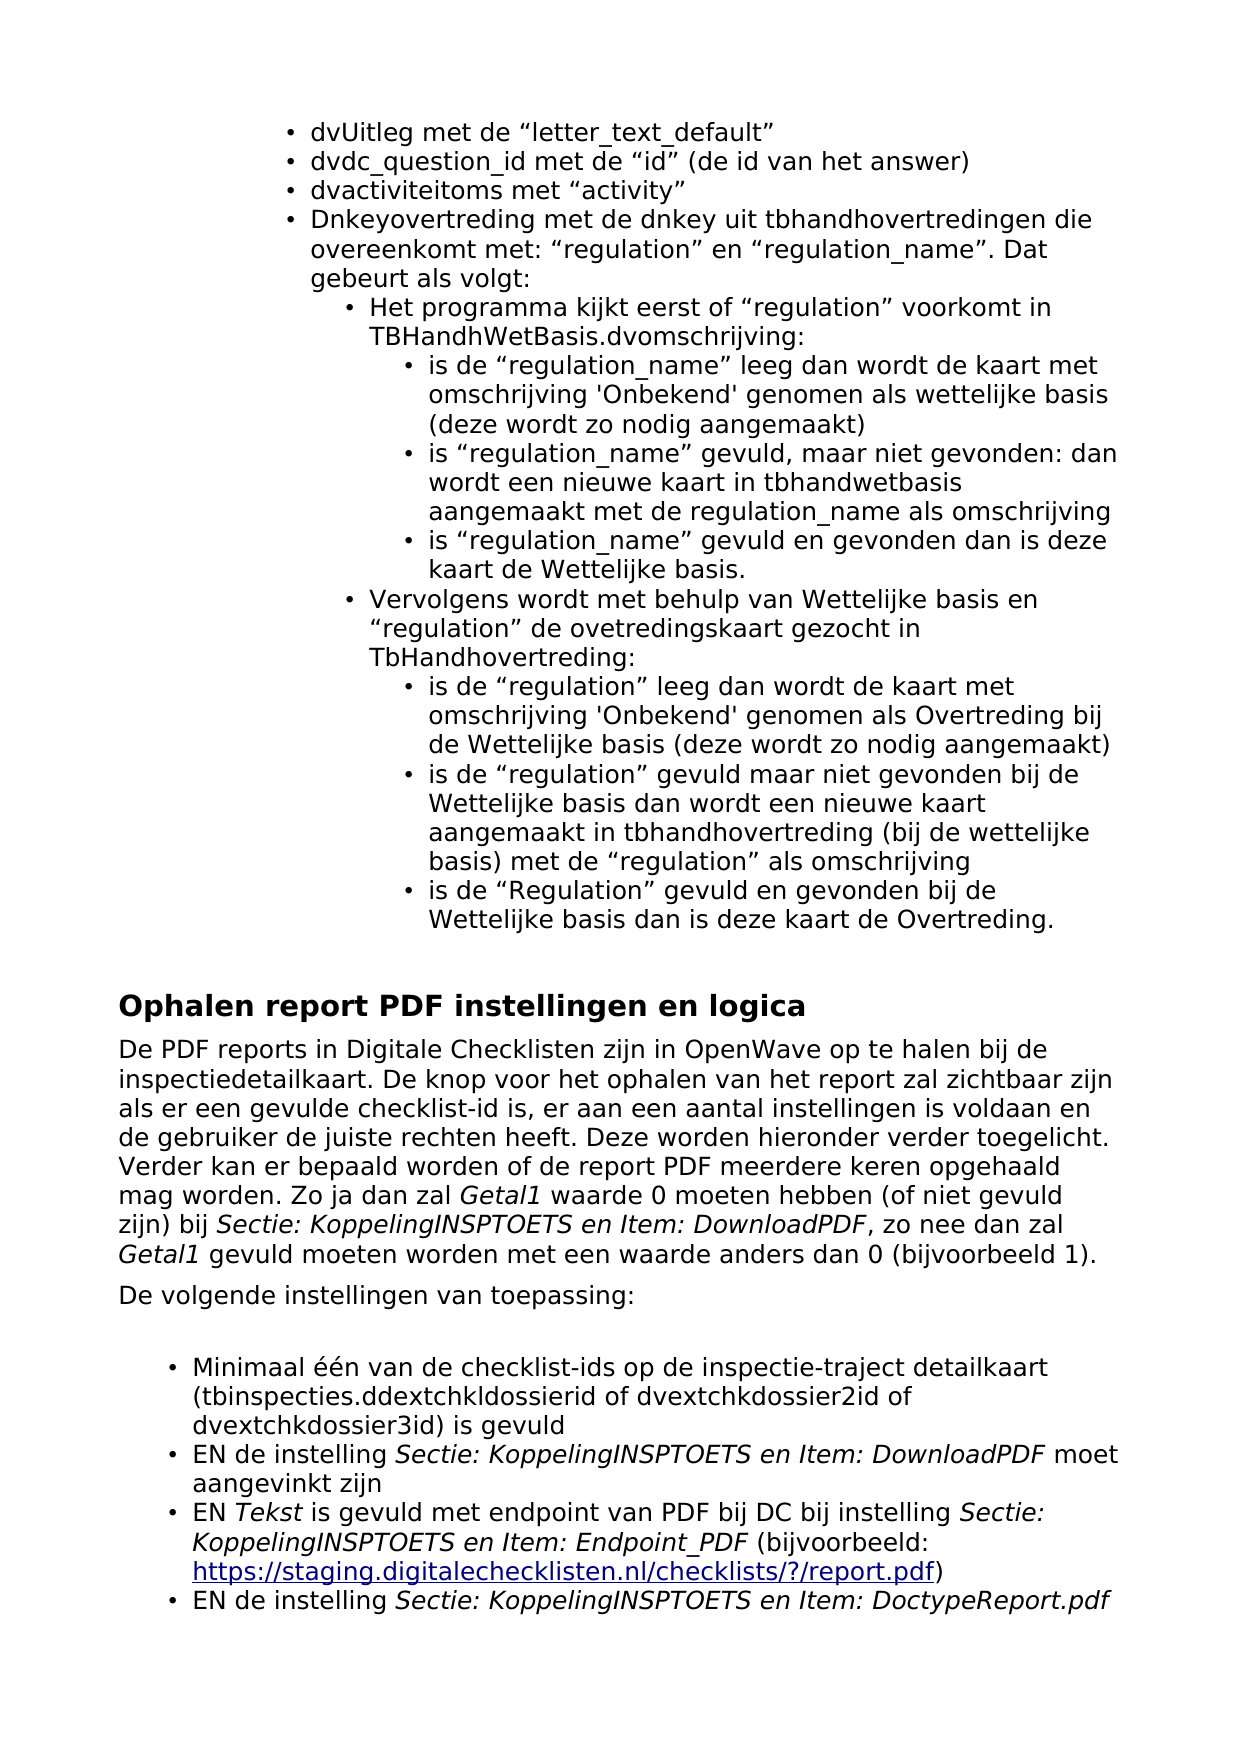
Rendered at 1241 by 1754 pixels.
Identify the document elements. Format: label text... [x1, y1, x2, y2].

list dvdc_question_id met de “id” (de id van het answer) [295, 147, 1122, 176]
list is de “regulation_name” leeg dan wordt de kaart met omschrijving 'Onbekend' genomen als wettelijke basis (deze wordt zo nodig aangemaakt) [413, 351, 1122, 439]
list EN de instelling Sectie: KoppelingINSPTOETS en Item: DownloadPDF moet aangevinkt zijn [177, 1440, 1122, 1498]
list is “regulation_name” gevuld en gevonden dan is deze kaart de Wettelijke basis. [413, 526, 1122, 585]
list is “regulation_name” gevuld, maar niet gevonden: dan wordt een nieuwe kaart in tbhandwetbasis aangemaakt met de regulation_name als omschrijving [413, 439, 1122, 526]
list dvUitleg met de “letter_text_default” [295, 118, 1122, 147]
list EN Tekst is gevuld met endpoint van PDF bij DC bij instelling Sectie: KoppelingINSPTOETS en Item: Endpoint_PDF (bijvoorbeeld: https://staging.digitalechecklisten.nl/checklists/?/report.pdf) [177, 1498, 1122, 1586]
list Minimaal één van de checklist-ids op de inspectie-traject detailkaart (tbinspecties.ddextchkldossierid of dvextchkdossier2id of dvextchkdossier3id) is gevuld [177, 1353, 1122, 1440]
list Vervolgens wordt met behulp van Wettelijke basis en “regulation” de ovetredingskaart gezocht in TbHandhovertreding: [354, 585, 1122, 672]
list is de “regulation” leeg dan wordt de kaart met omschrijving 'Onbekend' genomen als Overtreding bij de Wettelijke basis (deze wordt zo nodig aangemaakt) [413, 672, 1122, 760]
list EN de instelling Sectie: KoppelingINSPTOETS en Item: DoctypeReport.pdf [177, 1586, 1122, 1615]
text De volgende instellingen van toepassing: [118, 1282, 1122, 1311]
list is de “Regulation” gevuld en gevonden bij de Wettelijke basis dan is deze kaart de Overtreding. [413, 876, 1122, 935]
list Het programma kijkt eerst of “regulation” voorkomt in TBHandhWetBasis.dvomschrijving: [354, 293, 1122, 351]
text De PDF reports in Digitale Checklisten zijn in OpenWave op te halen bij de inspectiedetailkaart. De knop voor het ophalen van het report zal zichtbaar zijn als er een gevulde checklist-id is, er aan een aantal instellingen is voldaan en de gebruiker de juiste rechten heeft. Deze worden hieronder verder toegelicht. Verder kan er bepaald worden of de report PDF meerdere keren opgehaald mag worden. Zo ja dan zal Getal1 waarde 0 moeten hebben (of niet gevuld zijn) bij Sectie: KoppelingINSPTOETS en Item: DownloadPDF, zo nee dan zal Getal1 gevuld moeten worden met een waarde anders dan 0 (bijvoorbeeld 1). [118, 1036, 1122, 1269]
list is de “regulation” gevuld maar niet gevonden bij de Wettelijke basis dan wordt een nieuwe kaart aangemaakt in tbhandhovertreding (bij de wettelijke basis) met de “regulation” als omschrijving [413, 760, 1122, 876]
list dvactiviteitoms met “activity” [295, 176, 1122, 206]
list Dnkeyovertreding met de dnkey uit tbhandhovertredingen die overeenkomt met: “regulation” en “regulation_name”. Dat gebeurt als volgt: [295, 206, 1122, 293]
subtitle Ophalen report PDF instellingen en logica [118, 989, 1122, 1023]
